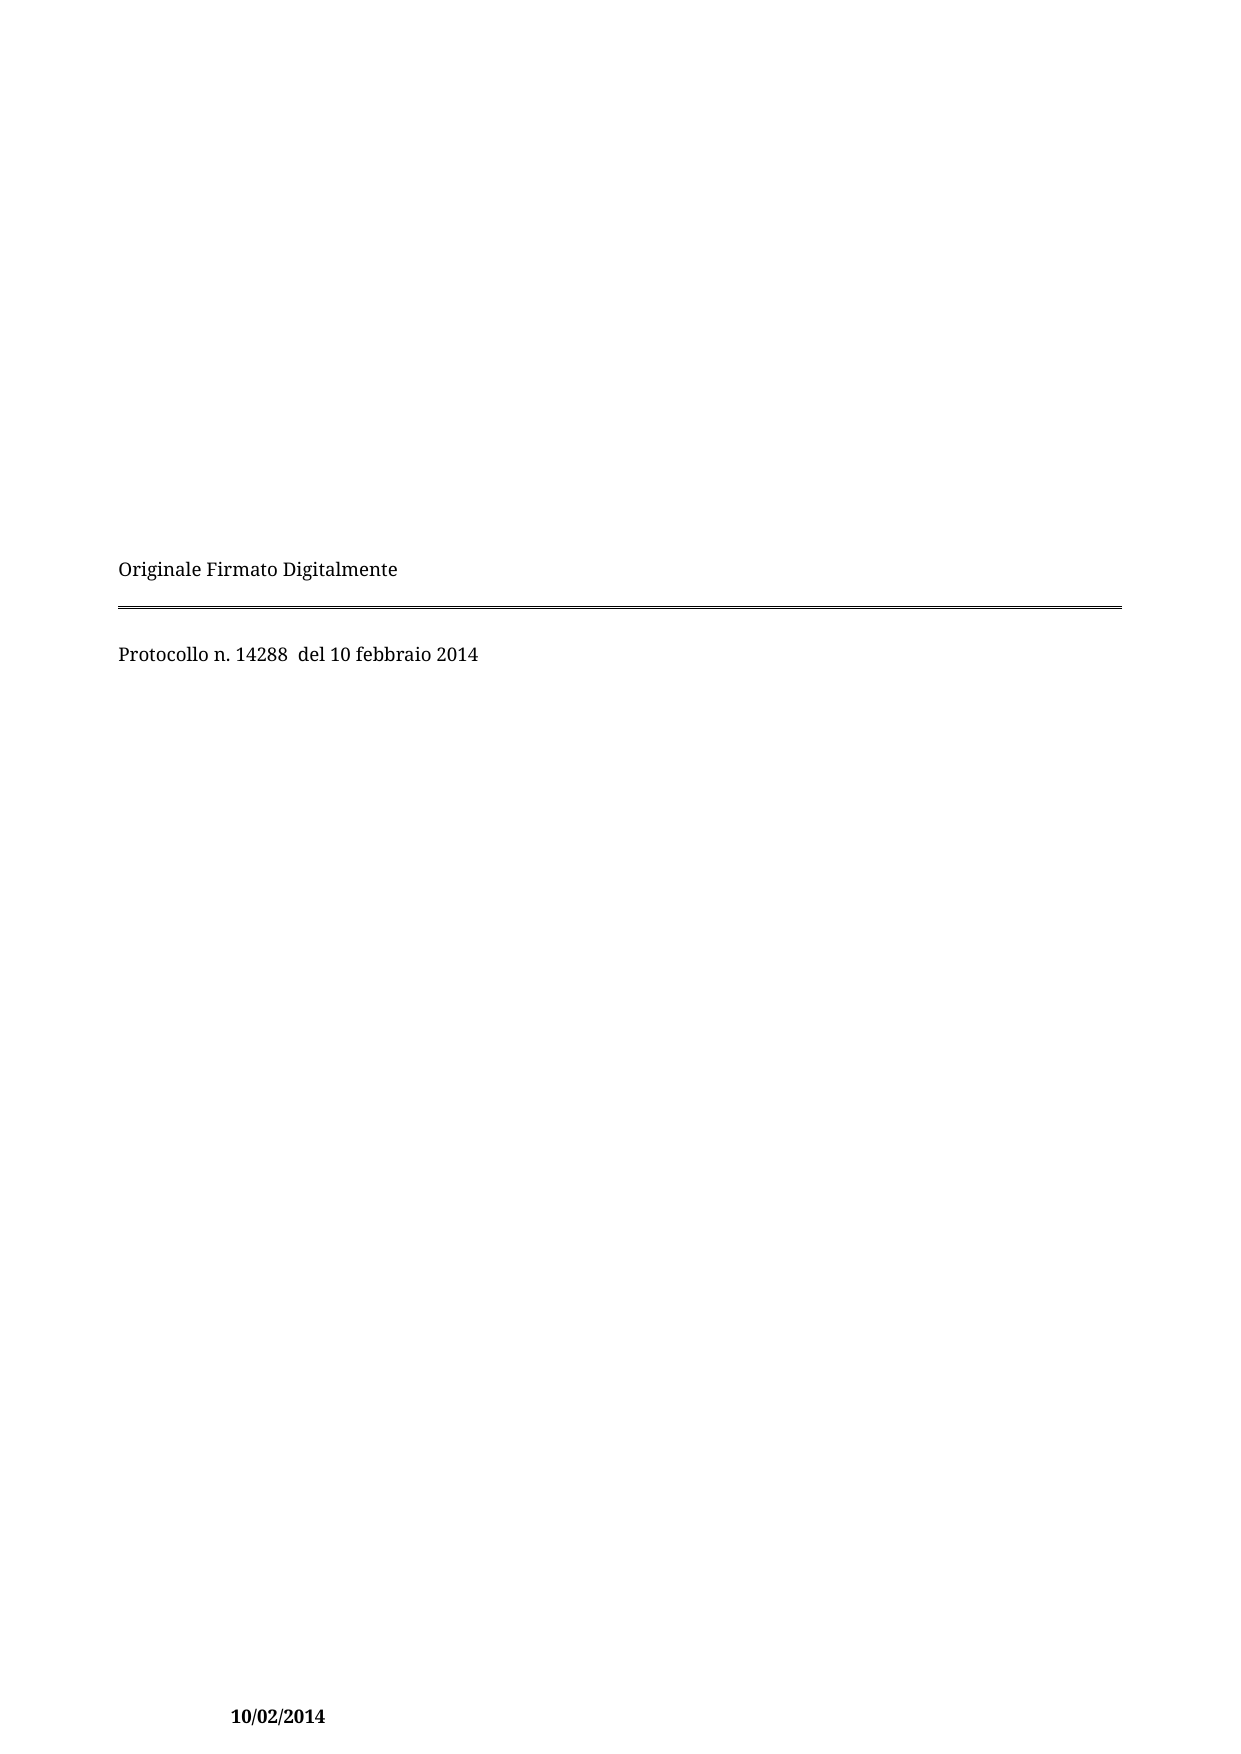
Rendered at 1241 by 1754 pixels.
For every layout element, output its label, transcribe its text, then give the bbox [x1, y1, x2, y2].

text Originale Firmato Digitalmente [118, 556, 1112, 582]
text Protocollo n. 14288 del 10 febbraio 2014 [118, 641, 1112, 667]
